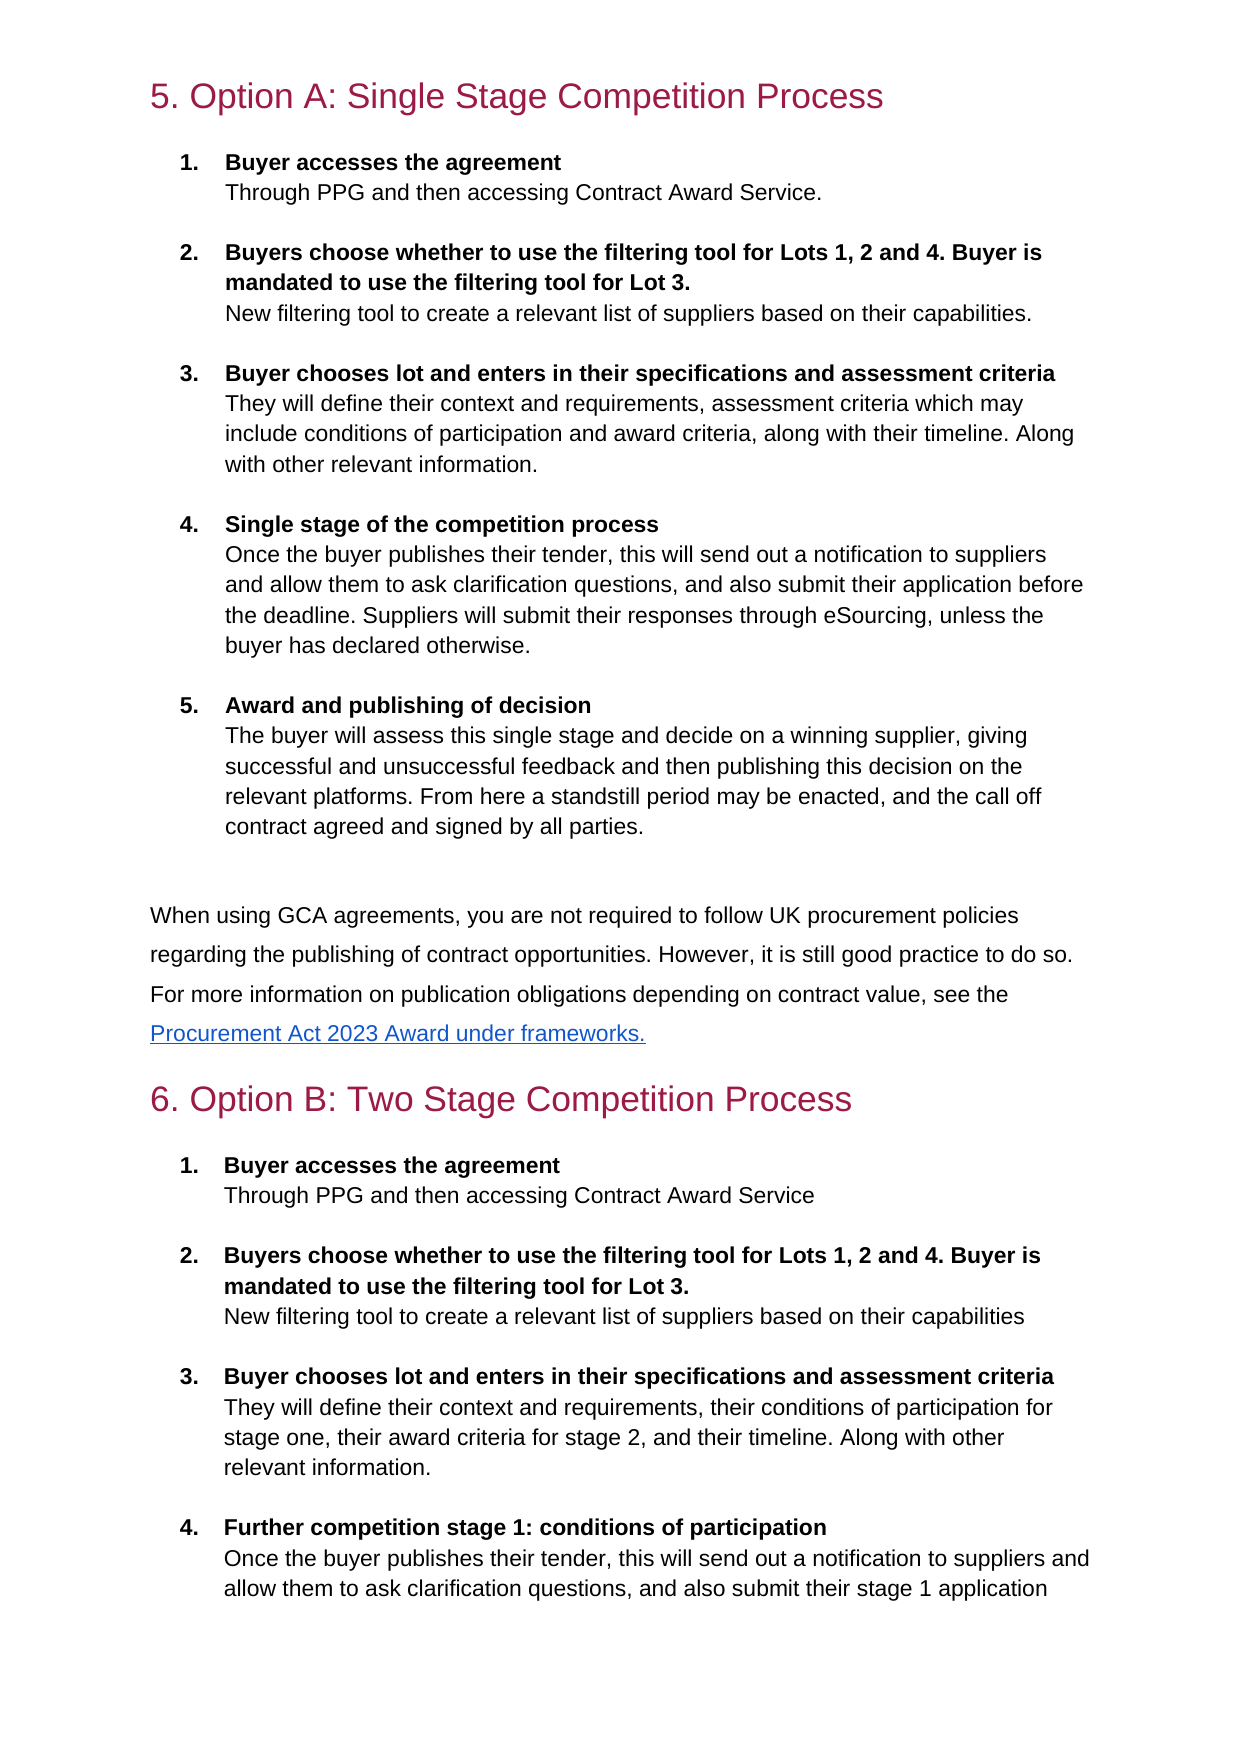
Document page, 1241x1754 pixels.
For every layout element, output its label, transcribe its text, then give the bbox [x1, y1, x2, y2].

list Further competition stage 1: conditions of participation Once the buyer publishes their tender, this will send out a notification to suppliers and allow them to ask clarification questions, and also submit their stage 1 application [179, 1514, 1090, 1601]
list Buyer accesses the agreement Through PPG and then accessing Contract Award Service [179, 1152, 1090, 1238]
list Buyer chooses lot and enters in their specifications and assessment criteria They will define their context and requirements, assessment criteria which may include conditions of participation and award criteria, along with their timeline. Along with other relevant information. [179, 360, 1090, 507]
subtitle 5. Option A: Single Stage Competition Process [150, 75, 1090, 116]
list Buyer chooses lot and enters in their specifications and assessment criteria They will define their context and requirements, their conditions of participation for stage one, their award criteria for stage 2, and their timeline. Along with other relevant information. [179, 1363, 1090, 1510]
list Buyers choose whether to use the filtering tool for Lots 1, 2 and 4. Buyer is mandated to use the filtering tool for Lot 3. New filtering tool to create a relevant list of suppliers based on their capabilities. [179, 239, 1090, 356]
list Buyer accesses the agreement Through PPG and then accessing Contract Award Service. [179, 148, 1090, 235]
text The buyer will assess this single stage and decide on a winning supplier, giving successful and unsuccessful feedback and then publishing this decision on the relevant platforms. From here a standstill period may be enacted, and the call off contract agreed and signed by all parties. [225, 722, 1090, 839]
list Single stage of the competition process Once the buyer publishes their tender, this will send out a notification to suppliers and allow them to ask clarification questions, and also submit their application before the deadline. Suppliers will submit their responses through eSourcing, unless the buyer has declared otherwise. [179, 511, 1090, 658]
text When using GCA agreements, you are not required to follow UK procurement policies regarding the publishing of contract opportunities. However, it is still good practice to do so. For more information on publication obligations depending on contract value, see the Procurement Act 2023 Award under frameworks. [150, 902, 1090, 1046]
list Award and publishing of decision [179, 692, 1090, 719]
list Buyers choose whether to use the filtering tool for Lots 1, 2 and 4. Buyer is mandated to use the filtering tool for Lot 3. New filtering tool to create a relevant list of suppliers based on their capabilities [179, 1242, 1090, 1359]
subtitle 6. Option B: Two Stage Competition Process [150, 1078, 1090, 1119]
